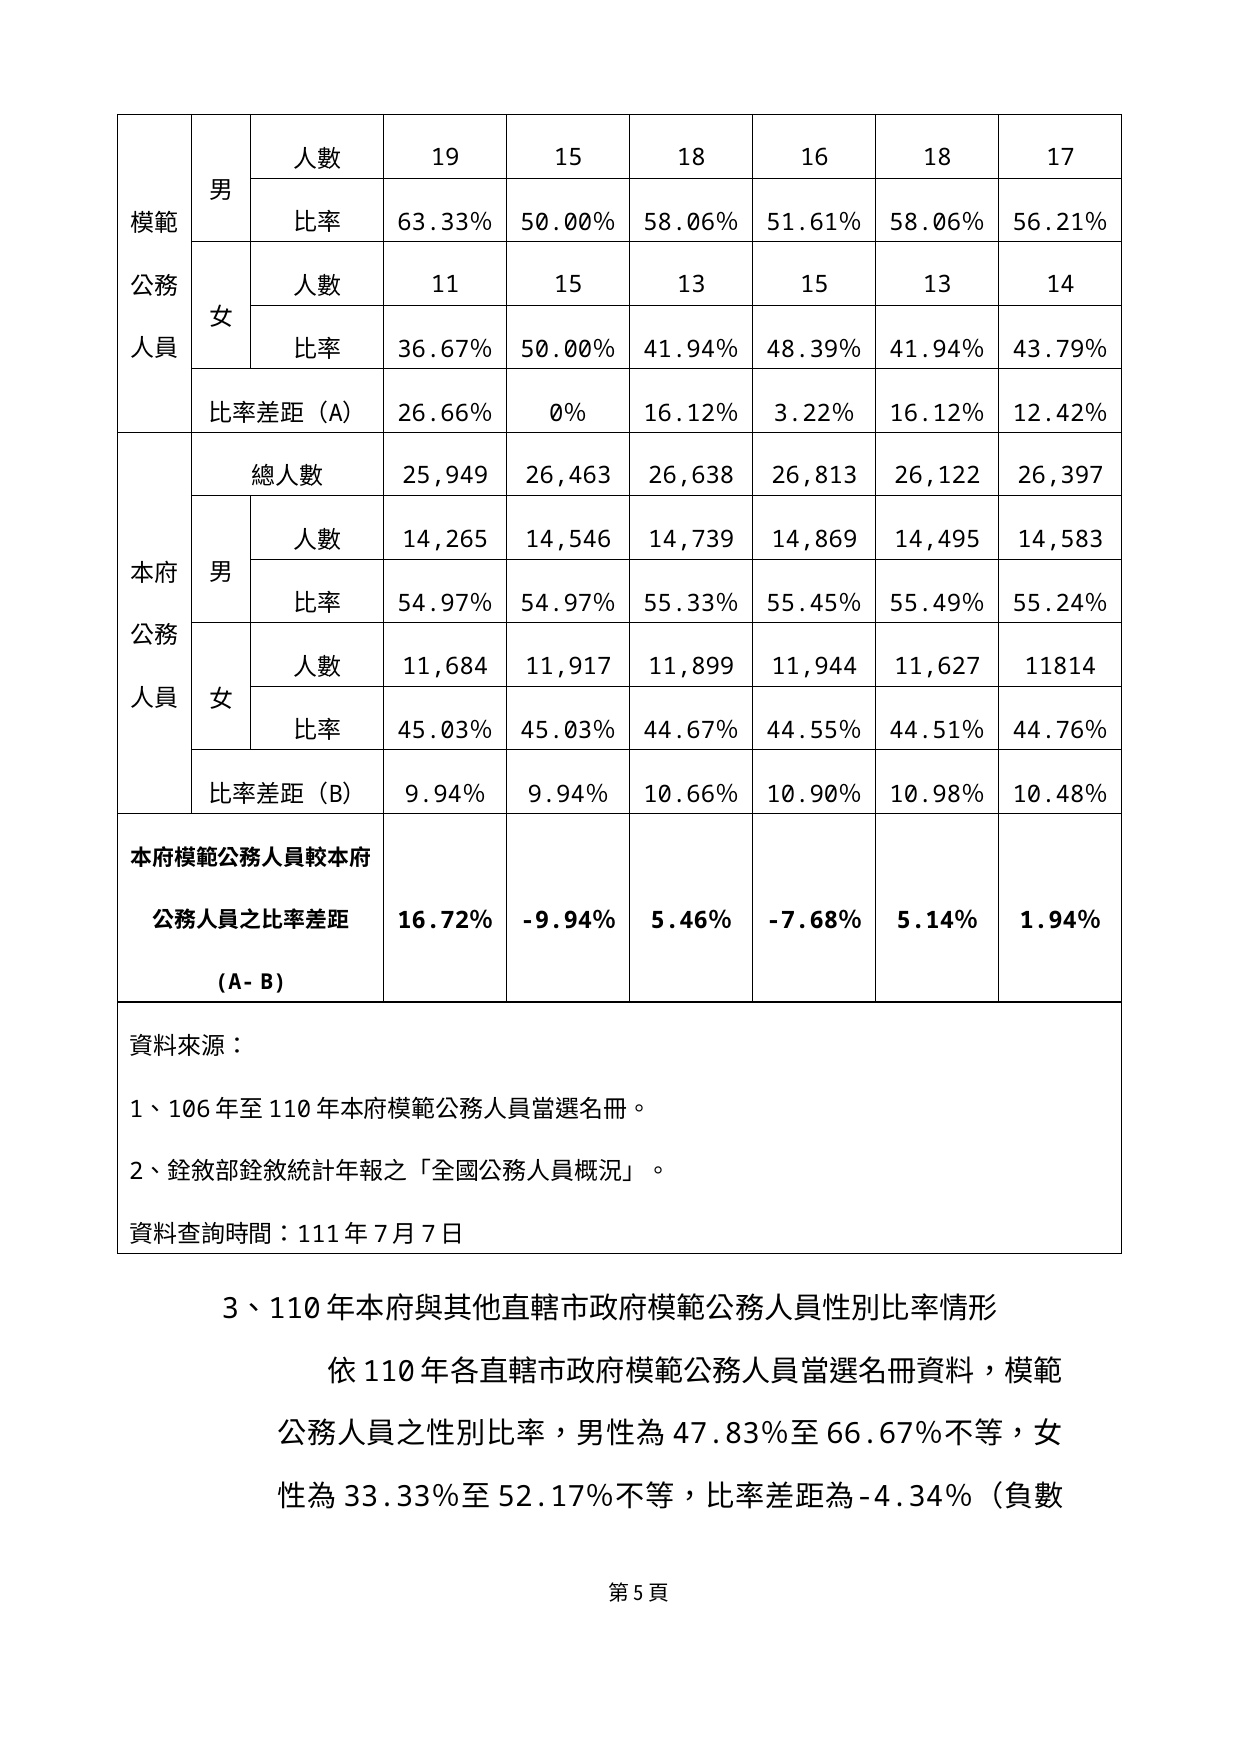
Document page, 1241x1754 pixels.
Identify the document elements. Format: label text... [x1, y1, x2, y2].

table_cell 10.48％ [999, 750, 1121, 813]
table_cell 比率 [251, 560, 383, 622]
table_cell 55.49％ [876, 560, 998, 622]
table_cell 19 [384, 115, 506, 177]
table_cell 41.94％ [630, 306, 752, 368]
table_cell 54.97％ [384, 560, 506, 622]
table_cell 43.79％ [999, 306, 1121, 368]
table_cell 本府公務人員 [118, 433, 191, 813]
table_cell 10.90％ [753, 750, 875, 813]
table_cell 人數 [251, 496, 383, 559]
list 110年本府與其他直轄市政府模範公務人員性別比率情形 [221, 1265, 1063, 1327]
table_cell 41.94％ [876, 306, 998, 368]
table_cell 56.21％ [999, 179, 1121, 241]
table_cell 3.22％ [753, 369, 875, 432]
table_cell 15 [753, 242, 875, 304]
table_cell 14,739 [630, 496, 752, 559]
table_cell 本府模範公務人員較本府公務人員之比率差距 (A- B) [118, 814, 383, 1001]
table_cell -9.94％ [507, 814, 629, 1001]
table_cell 比率 [251, 687, 383, 749]
table_cell 14 [999, 242, 1121, 304]
table_cell 10.98％ [876, 750, 998, 813]
table_cell 5.46％ [630, 814, 752, 1001]
table_cell 人數 [251, 623, 383, 686]
table_cell 5.14％ [876, 814, 998, 1001]
table_cell 16.12％ [876, 369, 998, 432]
table_cell 26,463 [507, 433, 629, 495]
table_cell 17 [999, 115, 1121, 177]
table_cell 16.12％ [630, 369, 752, 432]
table_cell 男 [192, 115, 250, 241]
table_cell 55.33％ [630, 560, 752, 622]
table_cell 15 [507, 115, 629, 177]
table_cell 12.42％ [999, 369, 1121, 432]
table_cell 比率差距（B） [192, 750, 383, 813]
table_cell 資料來源： 106年至110年本府模範公務人員當選名冊。 銓敘部銓敘統計年報之「全國公務人員概況」。 資料查詢時間：111年7月7日 [118, 1003, 1121, 1252]
table_cell 45.03％ [507, 687, 629, 749]
table_cell 模範公務人員 [118, 115, 191, 432]
table_cell 女 [192, 242, 250, 368]
table_cell 11,684 [384, 623, 506, 686]
table_cell 25,949 [384, 433, 506, 495]
table_cell 26.66％ [384, 369, 506, 432]
table_cell 44.55％ [753, 687, 875, 749]
table_cell 11,627 [876, 623, 998, 686]
table_cell 55.45％ [753, 560, 875, 622]
table_cell 15 [507, 242, 629, 304]
table_cell 人數 [251, 115, 383, 177]
table_cell 14,265 [384, 496, 506, 559]
table_cell 9.94％ [384, 750, 506, 813]
table_cell 54.97％ [507, 560, 629, 622]
table_cell 50.00％ [507, 179, 629, 241]
table_cell 14,495 [876, 496, 998, 559]
table_cell 男 [192, 496, 250, 622]
table_cell 11,899 [630, 623, 752, 686]
table_cell 11,917 [507, 623, 629, 686]
table_cell 26,638 [630, 433, 752, 495]
table_cell 女 [192, 623, 250, 749]
table_cell 44.51％ [876, 687, 998, 749]
table_cell 14,546 [507, 496, 629, 559]
table_cell 16.72％ [384, 814, 506, 1001]
table_cell 48.39％ [753, 306, 875, 368]
table_cell 18 [876, 115, 998, 177]
table_cell 1.94％ [999, 814, 1121, 1001]
table_cell 63.33％ [384, 179, 506, 241]
table_cell 0％ [507, 369, 629, 432]
table_cell 26,122 [876, 433, 998, 495]
table_cell 55.24％ [999, 560, 1121, 622]
table_cell 比率 [251, 179, 383, 241]
table_cell 11 [384, 242, 506, 304]
table_cell 13 [876, 242, 998, 304]
table_cell 26,397 [999, 433, 1121, 495]
text 依110年各直轄市政府模範公務人員當選名冊資料，模範公務人員之性別比率，男性為47.83％至66.67％不等，女性為33.33％至52.17％不等，比率差距為-4.34％（負數表示女性比率高於男性比率，反之為正數）至33.34％不等。 [277, 1327, 1063, 1515]
table_cell 44.67％ [630, 687, 752, 749]
table_cell 比率差距（A） [192, 369, 383, 432]
table_cell 11814 [999, 623, 1121, 686]
table_cell 人數 [251, 242, 383, 304]
table_cell 36.67％ [384, 306, 506, 368]
table_cell 14,583 [999, 496, 1121, 559]
table_cell 11,944 [753, 623, 875, 686]
table_cell 10.66％ [630, 750, 752, 813]
table_cell 總人數 [192, 433, 383, 495]
table_cell 26,813 [753, 433, 875, 495]
table_cell 58.06％ [876, 179, 998, 241]
table_cell -7.68％ [753, 814, 875, 1001]
table_cell 9.94％ [507, 750, 629, 813]
table_cell 51.61％ [753, 179, 875, 241]
table_cell 16 [753, 115, 875, 177]
table_cell 50.00％ [507, 306, 629, 368]
table_cell 44.76％ [999, 687, 1121, 749]
table_cell 比率 [251, 306, 383, 368]
table_cell 14,869 [753, 496, 875, 559]
table_cell 58.06％ [630, 179, 752, 241]
table_cell 45.03％ [384, 687, 506, 749]
table_cell 13 [630, 242, 752, 304]
table_cell 18 [630, 115, 752, 177]
